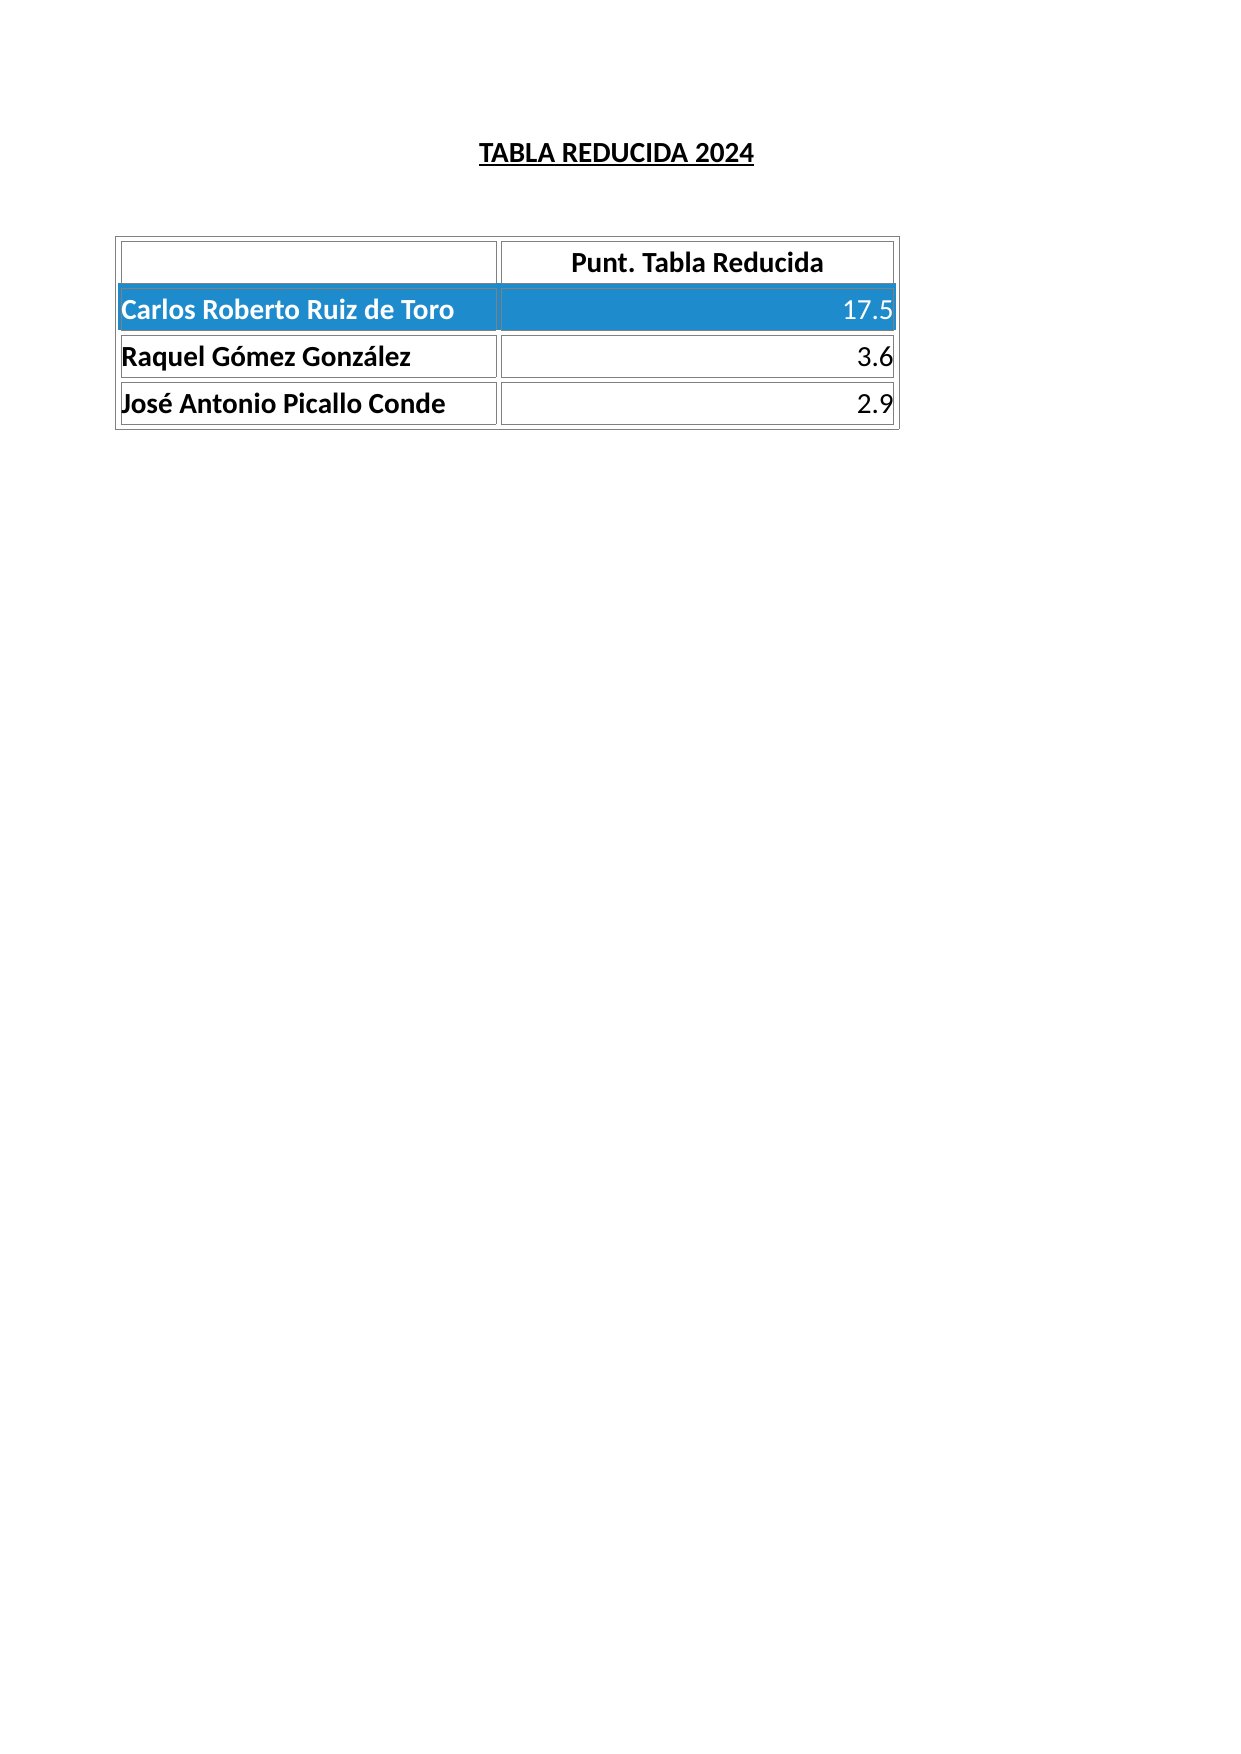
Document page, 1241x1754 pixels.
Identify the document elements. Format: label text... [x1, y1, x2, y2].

table_header [122, 242, 496, 283]
table_cell 17,5 [499, 283, 896, 330]
table_header [118, 237, 499, 283]
table_cell 3,6 [499, 330, 896, 377]
text TABLA REDUCIDA 2024 [118, 118, 1122, 170]
table_cell 3,6 [502, 336, 893, 377]
table_cell 2,9 [502, 383, 893, 423]
table_cell José Antonio Picallo Conde [118, 377, 499, 423]
table_cell 17,5 [502, 289, 893, 330]
table_cell 2,9 [499, 377, 896, 423]
table_cell Raquel Gómez González [118, 330, 499, 377]
table_header Punt. Tabla Reducida [499, 237, 896, 283]
table_cell Carlos Roberto Ruiz de Toro [118, 283, 499, 330]
